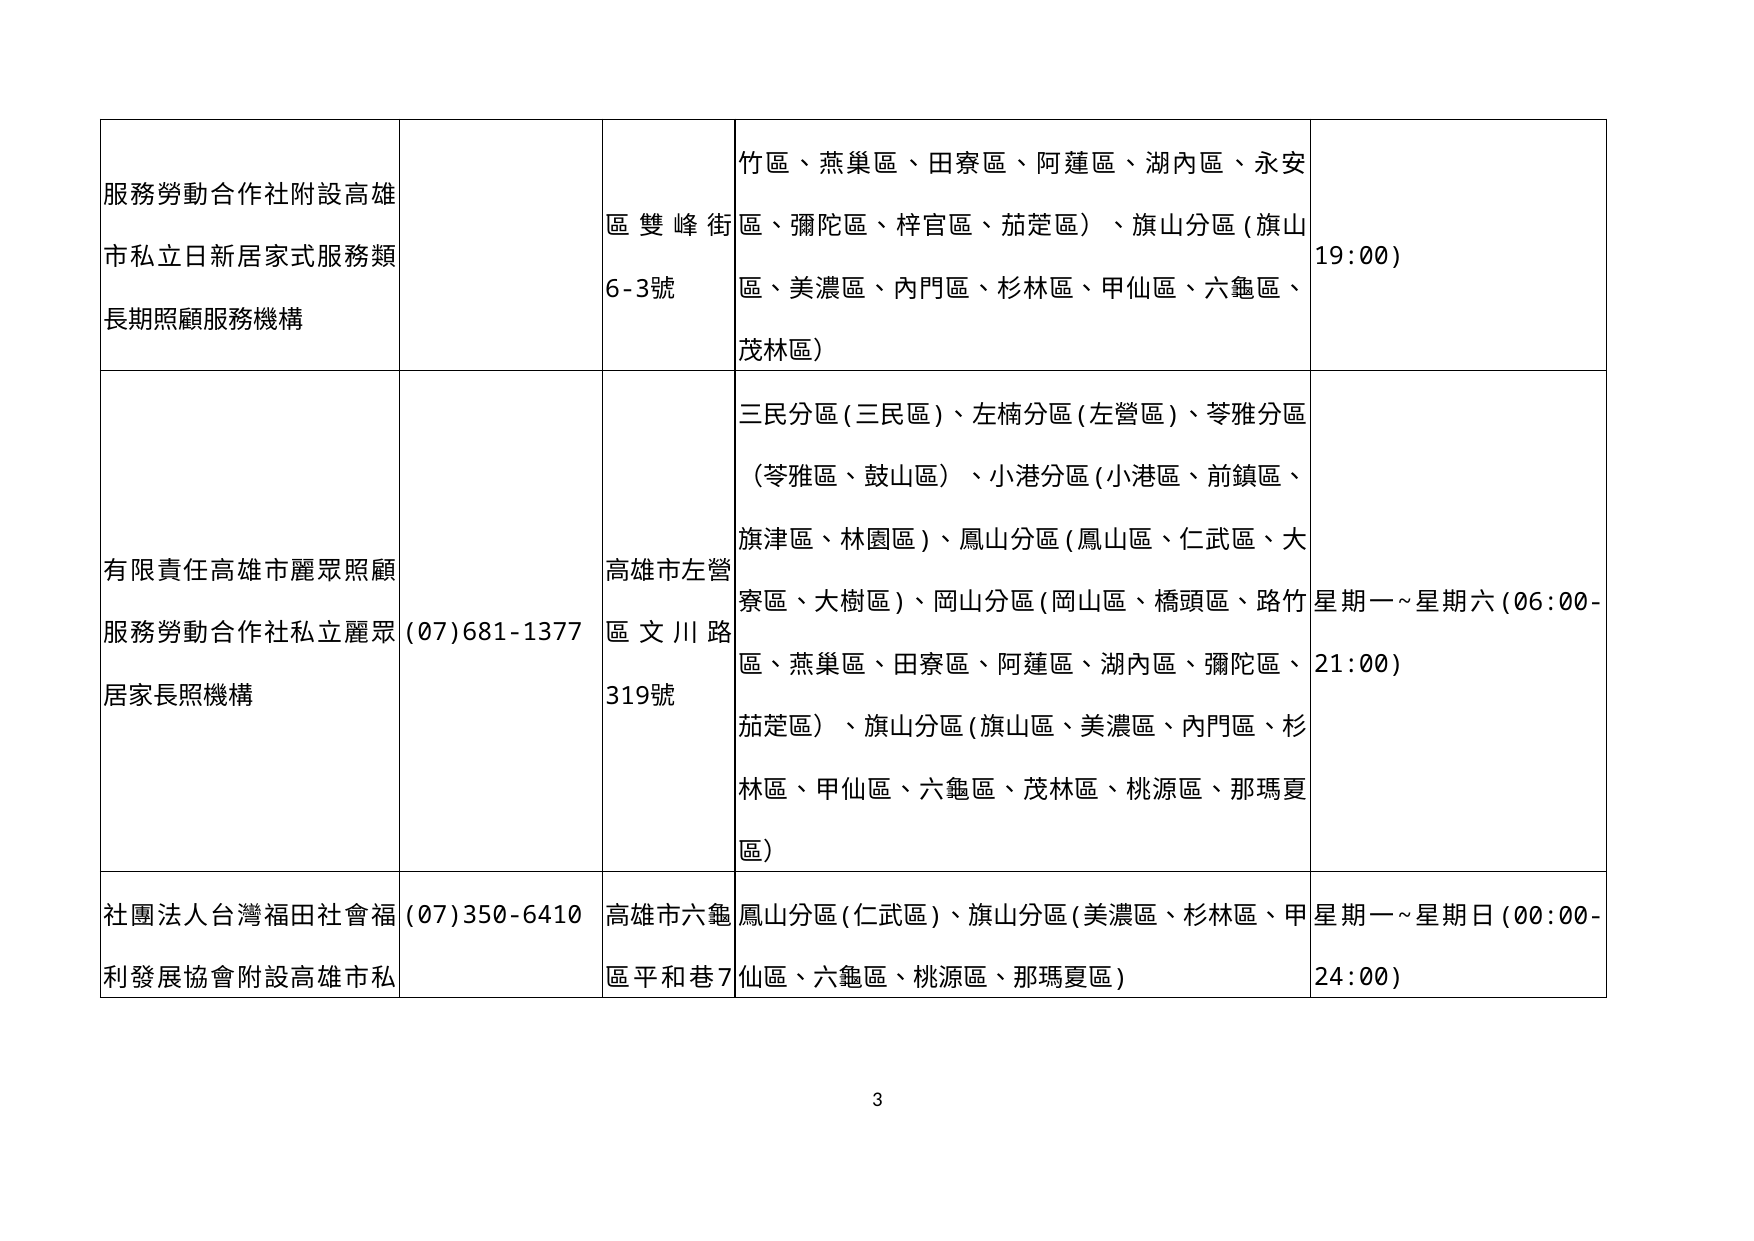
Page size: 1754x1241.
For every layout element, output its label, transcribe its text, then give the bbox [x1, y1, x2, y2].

table_cell 竹區、燕巢區、田寮區、阿蓮區、湖內區、永安區、彌陀區、梓官區、茄萣區）、旗山分區(旗山區、美濃區、內門區、杉林區、甲仙區、六龜區、茂林區） [736, 120, 1310, 369]
table_cell 鳳山分區(仁武區)、旗山分區(美濃區、杉林區、甲仙區、六龜區、桃源區、那瑪夏區) [736, 872, 1310, 997]
table_cell 星期一~星期六(06:00-21:00) [1311, 371, 1606, 871]
table_cell 三民分區(三民區)、左楠分區(左營區)、苓雅分區（苓雅區、鼓山區）、小港分區(小港區、前鎮區、旗津區、林園區)、鳳山分區(鳳山區、仁武區、大寮區、大樹區)、岡山分區(岡山區、橋頭區、路竹區、燕巢區、田寮區、阿蓮區、湖內區、彌陀區、茄萣區）、旗山分區(旗山區、美濃區、內門區、杉林區、甲仙區、六龜區、茂林區、桃源區、那瑪夏區） [736, 371, 1310, 871]
table_cell 高雄市六龜區平和巷7 [603, 872, 734, 997]
table_cell 社團法人台灣福田社會福利發展協會附設高雄市私 [101, 872, 399, 997]
table_cell 服務勞動合作社附設高雄市私立日新居家式服務類長期照顧服務機構 [101, 120, 399, 369]
table_cell (07)681-1377 [400, 371, 602, 871]
table_cell [400, 120, 602, 369]
table_cell 有限責任高雄市麗眾照顧服務勞動合作社私立麗眾居家長照機構 [101, 371, 399, 871]
table_cell 區雙峰街6-3號 [603, 120, 734, 369]
table_cell 19:00) [1311, 120, 1606, 369]
table_cell 高雄市左營區文川路319號 [603, 371, 734, 871]
table_cell 星期一~星期日(00:00-24:00) [1311, 872, 1606, 997]
table_cell (07)350-6410 [400, 872, 602, 997]
